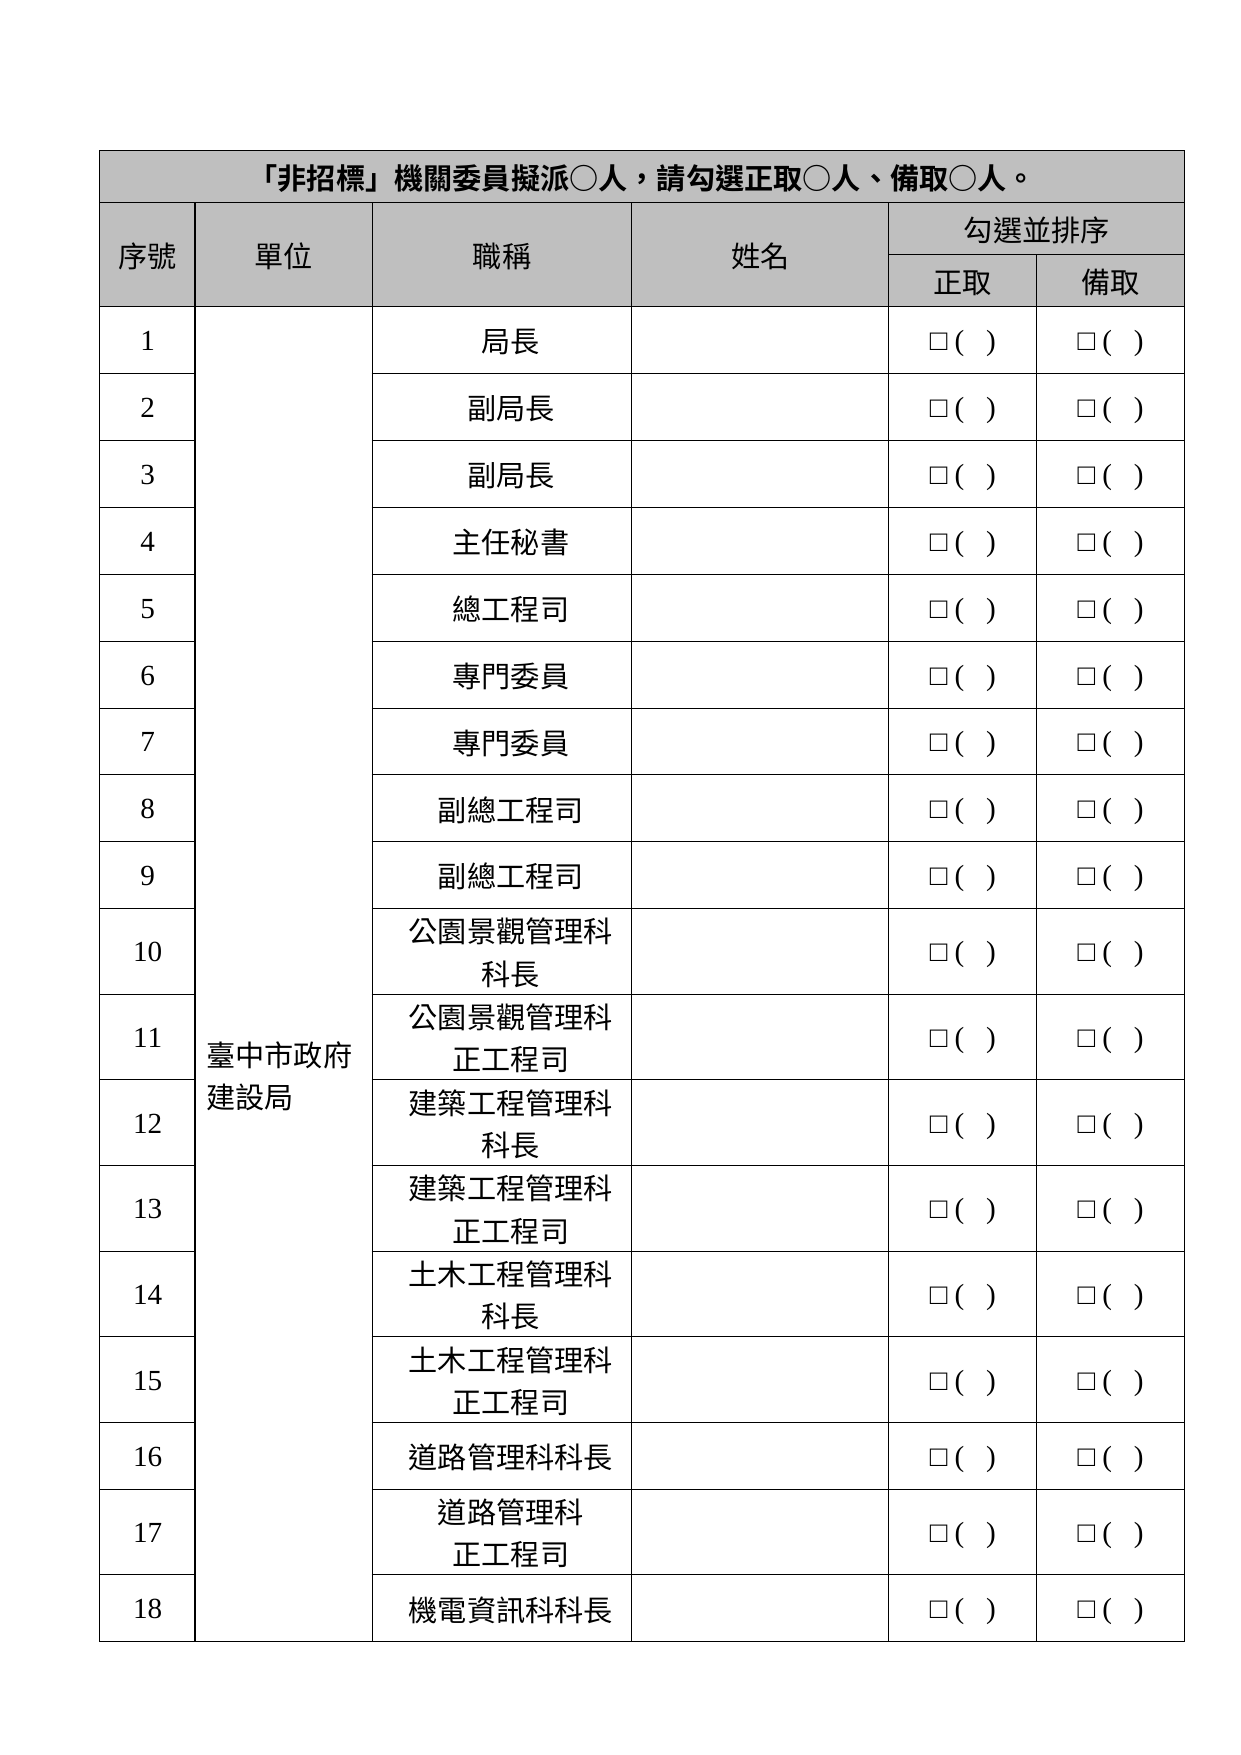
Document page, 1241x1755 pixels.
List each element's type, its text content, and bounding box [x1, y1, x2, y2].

table_cell 副總工程司 [373, 842, 631, 908]
table_cell 序號 [100, 203, 194, 306]
table_cell □ ( ) [889, 1080, 1036, 1165]
table_cell [632, 1490, 888, 1574]
table_cell □ ( ) [1037, 775, 1184, 841]
table_cell [632, 374, 888, 440]
table_cell □ ( ) [1037, 842, 1184, 908]
table_cell 5 [100, 575, 194, 641]
table_cell □ ( ) [889, 1166, 1036, 1251]
table_cell □ ( ) [1037, 995, 1184, 1079]
table_cell □ ( ) [889, 1575, 1036, 1641]
table_cell 3 [100, 441, 194, 507]
table_cell □ ( ) [889, 307, 1036, 373]
table_cell [632, 995, 888, 1079]
table_cell [632, 441, 888, 507]
table_cell [632, 575, 888, 641]
table_cell 機電資訊科科長 [373, 1575, 631, 1641]
table_cell □ ( ) [889, 709, 1036, 774]
table_cell □ ( ) [1037, 642, 1184, 707]
table_cell 15 [100, 1337, 194, 1422]
table_cell 臺中市政府建設局 [196, 307, 372, 1641]
table_cell 單位 [196, 203, 372, 306]
table_cell □ ( ) [889, 575, 1036, 641]
table_cell 道路管理科科長 [373, 1423, 631, 1489]
table_cell 專門委員 [373, 709, 631, 774]
table_cell [632, 1337, 888, 1422]
table_cell [632, 775, 888, 841]
table_cell □ ( ) [1037, 909, 1184, 994]
table_cell 副局長 [373, 374, 631, 440]
table_cell □ ( ) [889, 1337, 1036, 1422]
table_cell 勾選並排序 [889, 203, 1184, 254]
table_cell [632, 1423, 888, 1489]
table_cell □ ( ) [1037, 374, 1184, 440]
table_cell □ ( ) [889, 842, 1036, 908]
table_cell 13 [100, 1166, 194, 1251]
table_cell □ ( ) [889, 995, 1036, 1079]
table_cell 總工程司 [373, 575, 631, 641]
table_cell □ ( ) [889, 441, 1036, 507]
table_cell 主任秘書 [373, 508, 631, 574]
table_cell 正取 [889, 255, 1036, 306]
table_cell □ ( ) [1037, 508, 1184, 574]
table_cell 10 [100, 909, 194, 994]
table_cell □ ( ) [889, 1423, 1036, 1489]
table_cell □ ( ) [889, 1252, 1036, 1336]
table_cell □ ( ) [1037, 1252, 1184, 1336]
table_cell [632, 642, 888, 707]
table_cell [632, 508, 888, 574]
table_cell [632, 1166, 888, 1251]
table_cell □ ( ) [1037, 1423, 1184, 1489]
table_cell 18 [100, 1575, 194, 1641]
table_cell 備取 [1037, 255, 1184, 306]
table_cell □ ( ) [1037, 1166, 1184, 1251]
table_cell [632, 307, 888, 373]
table_cell [632, 1080, 888, 1165]
table_cell 6 [100, 642, 194, 707]
table_cell [632, 909, 888, 994]
table_cell 公園景觀管理科正工程司 [373, 995, 631, 1079]
table_cell 副總工程司 [373, 775, 631, 841]
table_cell □ ( ) [889, 642, 1036, 707]
table_cell 副局長 [373, 441, 631, 507]
table_cell □ ( ) [1037, 575, 1184, 641]
table_cell 16 [100, 1423, 194, 1489]
table_cell □ ( ) [1037, 709, 1184, 774]
table_cell 7 [100, 709, 194, 774]
table_cell □ ( ) [1037, 307, 1184, 373]
table_cell □ ( ) [889, 775, 1036, 841]
table_cell □ ( ) [1037, 1575, 1184, 1641]
table_cell □ ( ) [1037, 1490, 1184, 1574]
table_cell 11 [100, 995, 194, 1079]
table_cell 公園景觀管理科科長 [373, 909, 631, 994]
table_cell □ ( ) [889, 374, 1036, 440]
table_cell 14 [100, 1252, 194, 1336]
table_cell [632, 1252, 888, 1336]
table_cell 8 [100, 775, 194, 841]
table_cell □ ( ) [889, 1490, 1036, 1574]
table_cell □ ( ) [889, 909, 1036, 994]
table_cell 9 [100, 842, 194, 908]
table_cell 道路管理科 正工程司 [373, 1490, 631, 1574]
table_cell 2 [100, 374, 194, 440]
table_cell 12 [100, 1080, 194, 1165]
table_cell 姓名 [632, 203, 888, 306]
table_cell 建築工程管理科正工程司 [373, 1166, 631, 1251]
table_cell 17 [100, 1490, 194, 1574]
table_cell 局長 [373, 307, 631, 373]
table_cell 職稱 [373, 203, 631, 306]
table_cell 土木工程管理科科長 [373, 1252, 631, 1336]
table_cell 1 [100, 307, 194, 373]
table_cell 建築工程管理科科長 [373, 1080, 631, 1165]
table_cell 專門委員 [373, 642, 631, 707]
table_cell [632, 1575, 888, 1641]
table_cell □ ( ) [1037, 1337, 1184, 1422]
table_cell □ ( ) [889, 508, 1036, 574]
table_header 「非招標」機關委員擬派○人，請勾選正取○人、備取○人。 [100, 151, 1184, 202]
table_cell 4 [100, 508, 194, 574]
table_cell □ ( ) [1037, 1080, 1184, 1165]
table_cell □ ( ) [1037, 441, 1184, 507]
table_cell [632, 842, 888, 908]
table_cell [632, 709, 888, 774]
table_cell 土木工程管理科正工程司 [373, 1337, 631, 1422]
